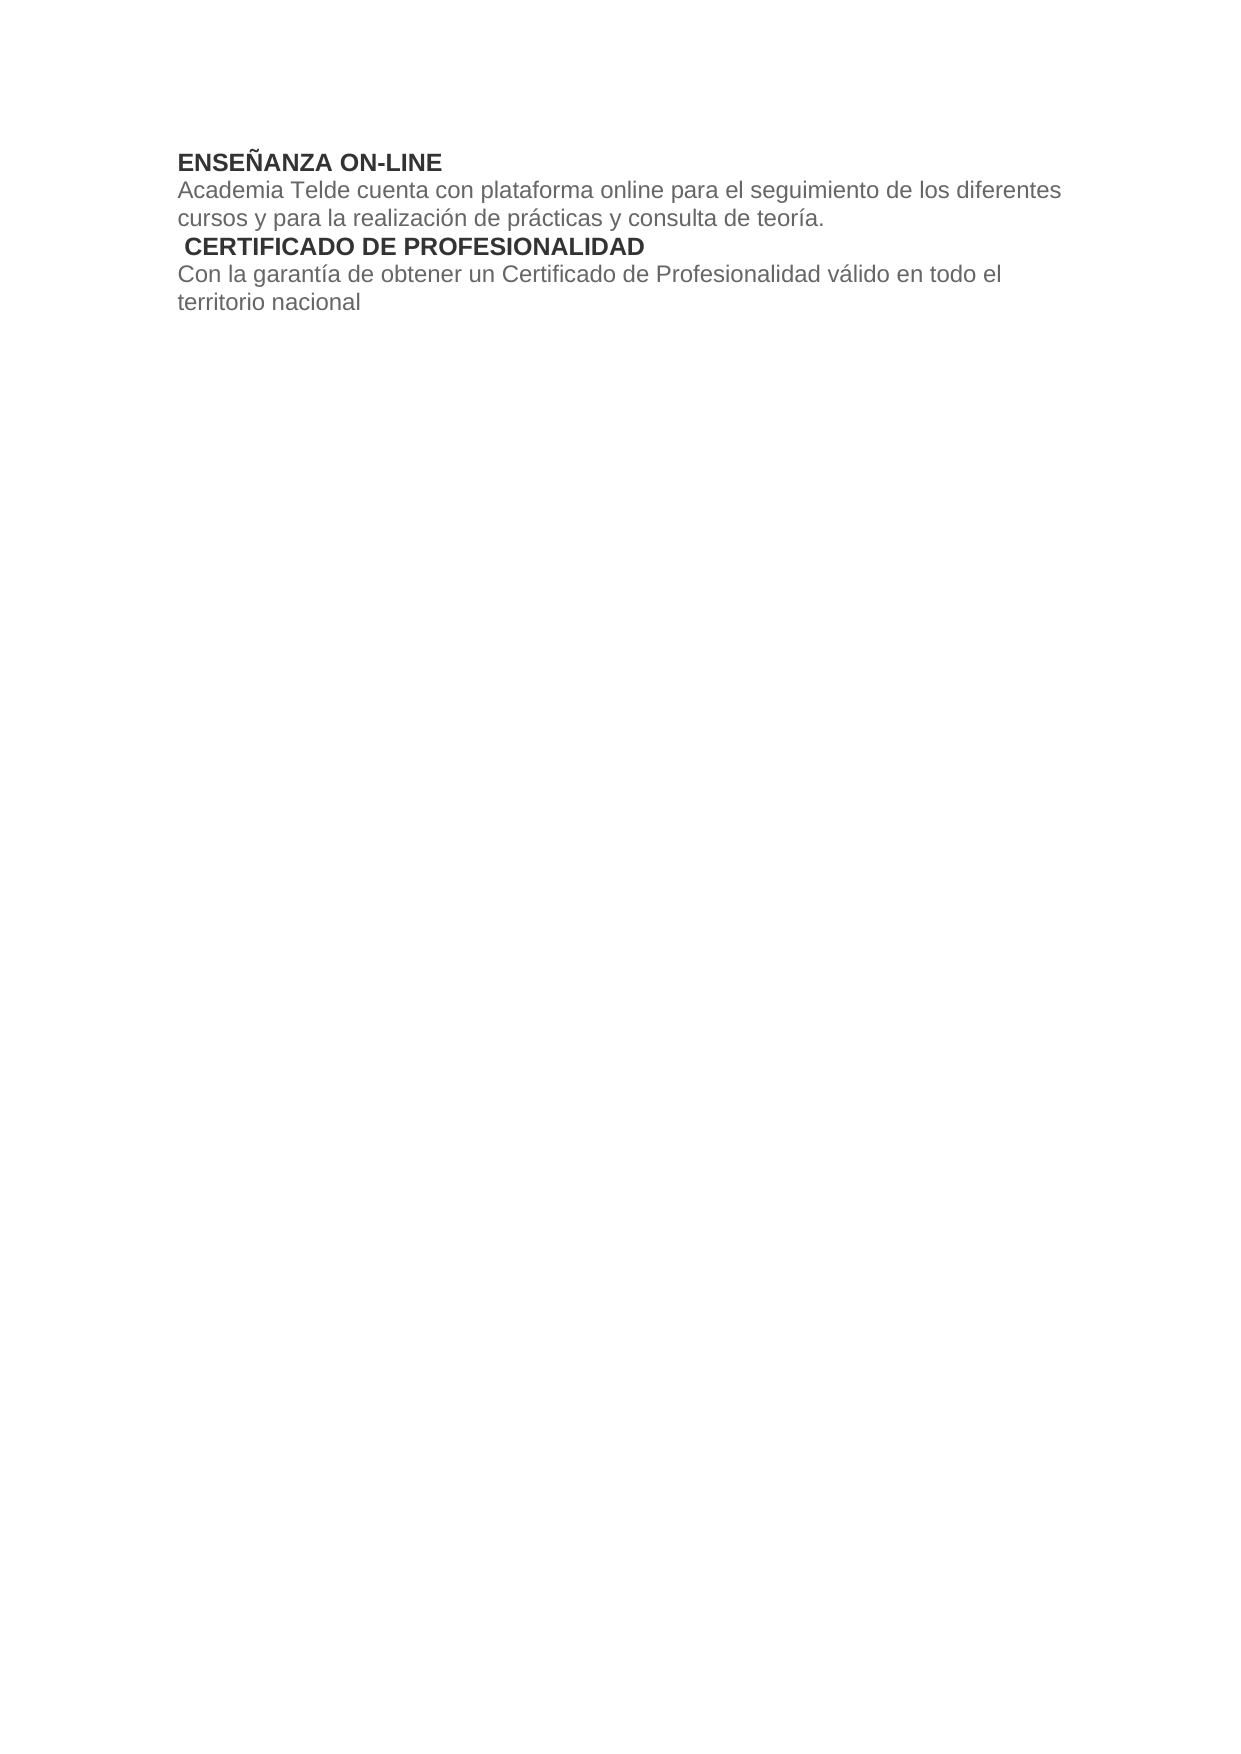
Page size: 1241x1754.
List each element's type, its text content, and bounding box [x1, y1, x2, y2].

text ENSEÑANZA ON-LINE [177, 148, 1063, 176]
text Academia Telde cuenta con plataforma online para el seguimiento de los diferentes cursos y para la realización de prácticas y consulta de teoría. [177, 176, 1063, 232]
text CERTIFICADO DE PROFESIONALIDAD [177, 232, 1063, 260]
text Con la garantía de obtener un Certificado de Profesionalidad válido en todo el territorio nacional [177, 260, 1063, 316]
